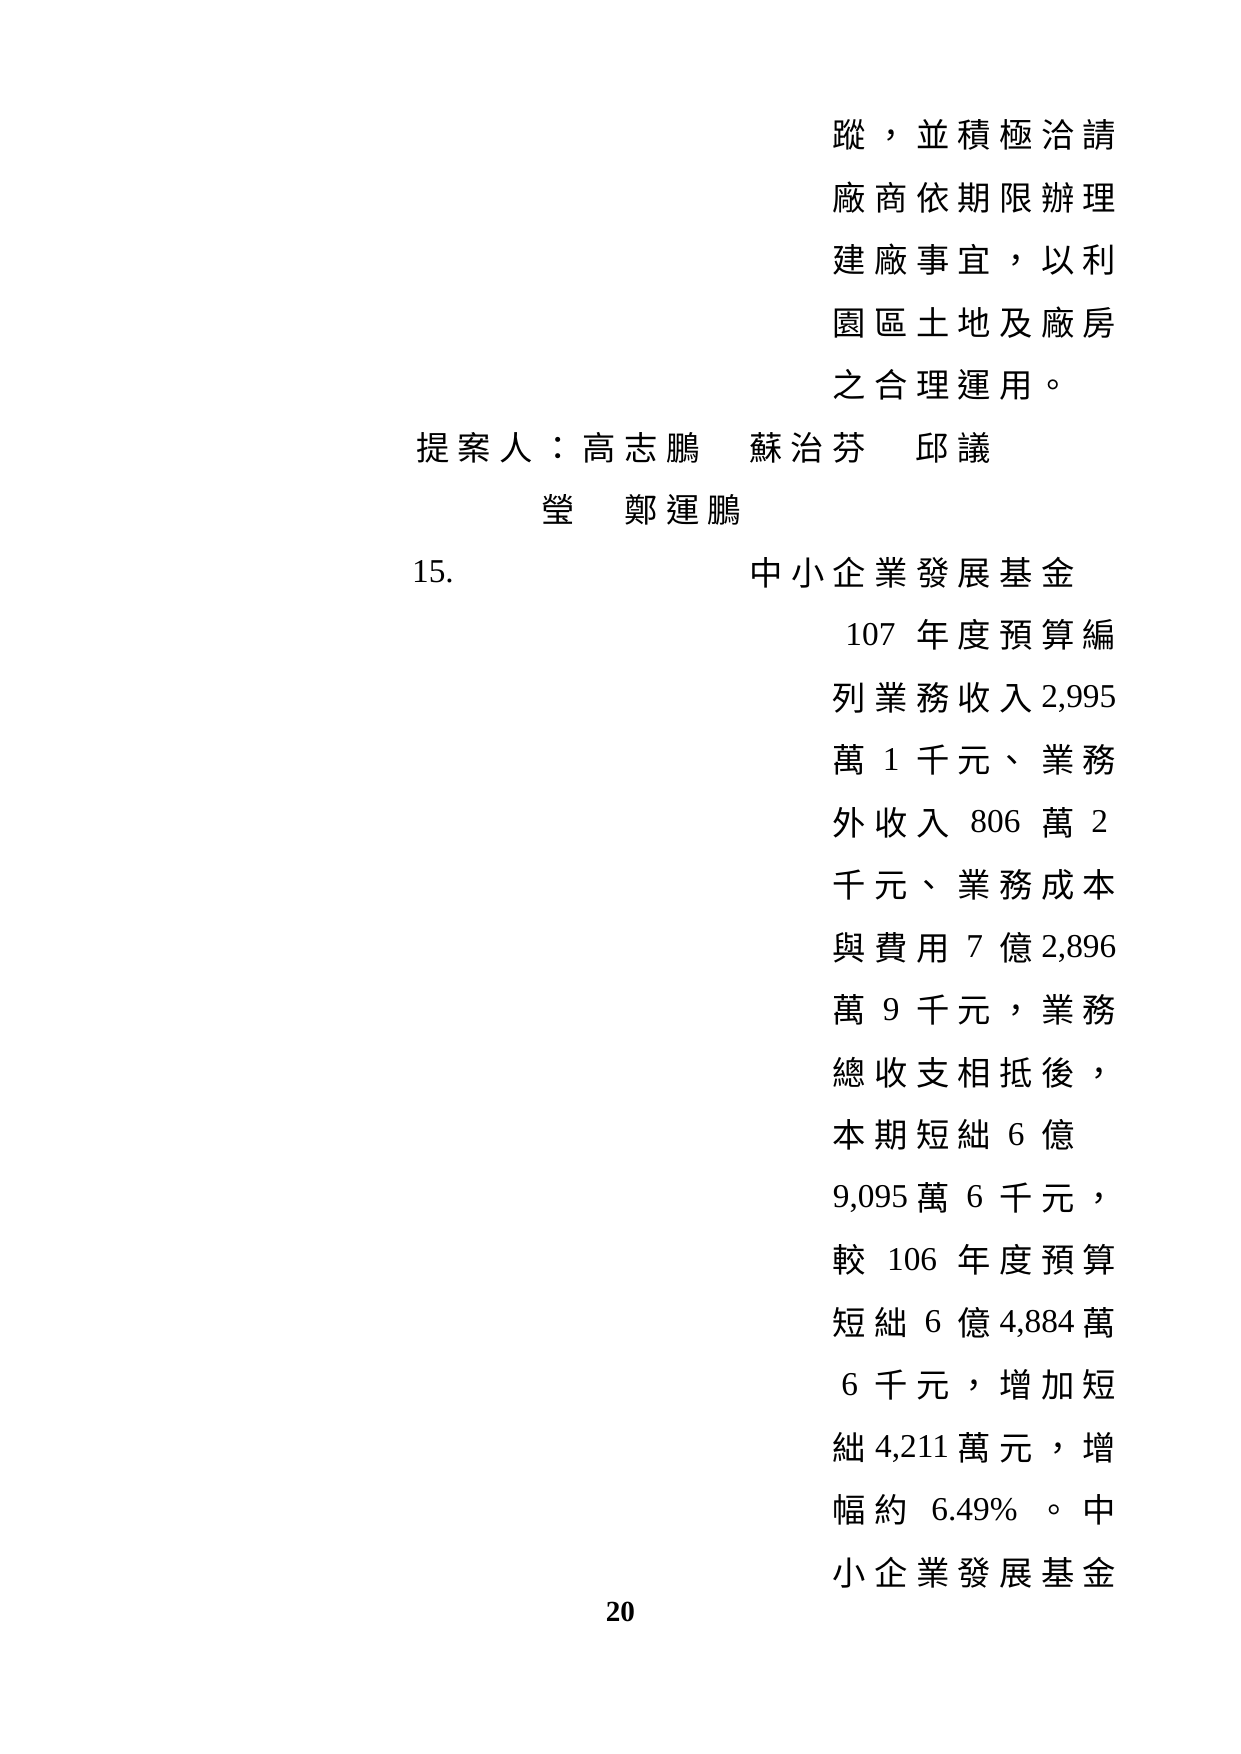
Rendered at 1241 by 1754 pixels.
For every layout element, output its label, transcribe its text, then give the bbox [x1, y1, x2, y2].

list 蹤，並積極洽請廠商依期限辦理建廠事宜，以利園區土地及廠房之合理運用。 [409, 92, 1120, 404]
list 中小企業發展基金107年度預算編列業務收入2,995萬1千元、業務外收入806萬2千元、業務成本與費用7億2,896萬9千元，業務總收支相抵後，本期短絀6億9,095萬6千元，較106年度預算短絀6億4,884萬6千元，增加短絀4,211萬元，增幅約6.49%。中小企業發展基金 [409, 529, 1120, 1592]
text 提案人：高志鵬 蘇治芬 邱議瑩 鄭運鵬 [397, 404, 1016, 529]
